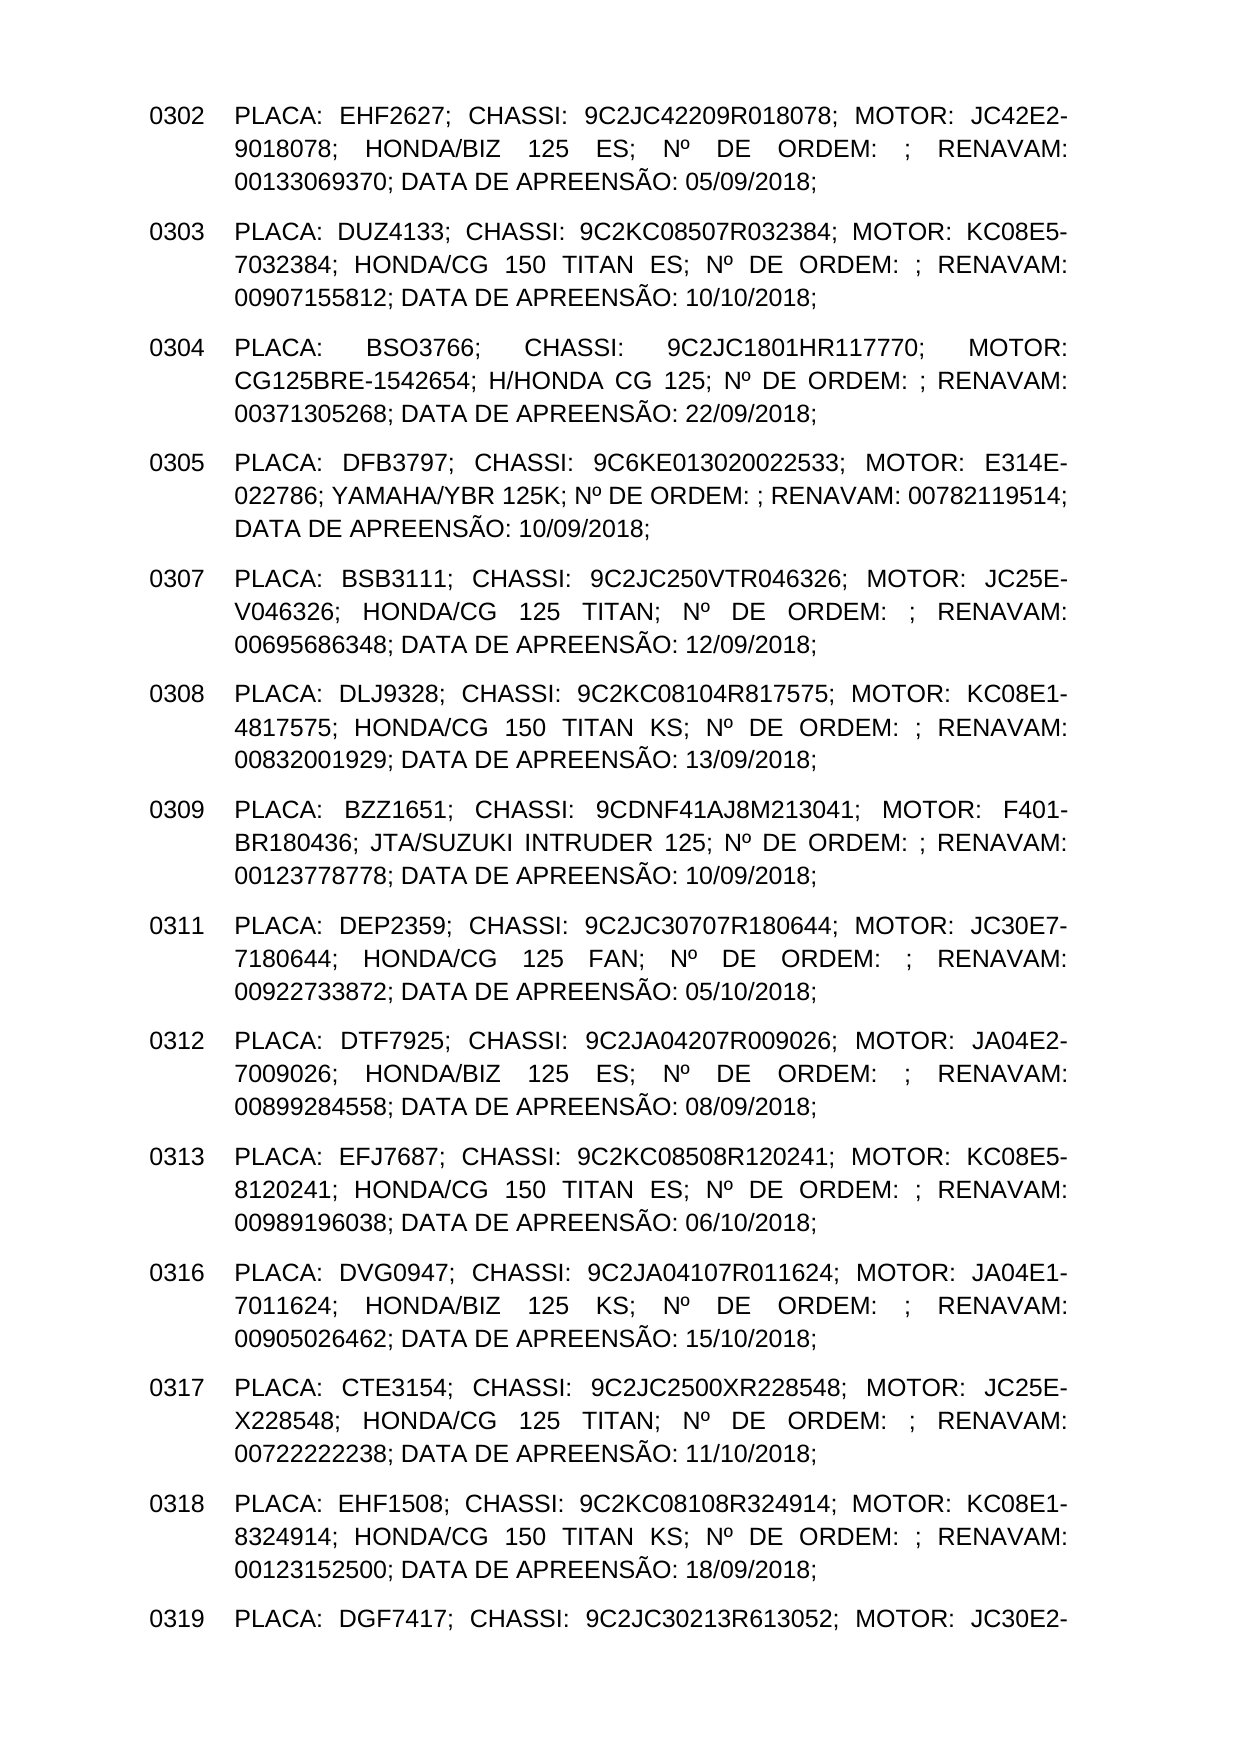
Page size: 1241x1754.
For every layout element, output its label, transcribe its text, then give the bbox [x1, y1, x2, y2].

table_cell 0319 [139, 1594, 224, 1663]
table_cell 0316 [139, 1247, 224, 1363]
table_cell 0318 [139, 1479, 224, 1594]
table_cell PLACA: EHF1508; CHASSI: 9C2KC08108R324914; MOTOR: KC08E1-8324914; HONDA/CG 150 TITAN KS; Nº DE ORDEM: ; RENAVAM: 00123152500; DATA DE APREENSÃO: 18/09/2018; [224, 1479, 1079, 1594]
table_cell 0309 [139, 785, 224, 900]
table_cell 0308 [139, 669, 224, 785]
table_cell 0305 [139, 438, 224, 553]
table_cell PLACA: DEP2359; CHASSI: 9C2JC30707R180644; MOTOR: JC30E7-7180644; HONDA/CG 125 FAN; Nº DE ORDEM: ; RENAVAM: 00922733872; DATA DE APREENSÃO: 05/10/2018; [224, 900, 1079, 1016]
table_cell PLACA: BSB3111; CHASSI: 9C2JC250VTR046326; MOTOR: JC25E-V046326; HONDA/CG 125 TITAN; Nº DE ORDEM: ; RENAVAM: 00695686348; DATA DE APREENSÃO: 12/09/2018; [224, 554, 1079, 669]
table_cell PLACA: EHF2627; CHASSI: 9C2JC42209R018078; MOTOR: JC42E2-9018078; HONDA/BIZ 125 ES; Nº DE ORDEM: ; RENAVAM: 00133069370; DATA DE APREENSÃO: 05/09/2018; [224, 91, 1079, 207]
table_cell PLACA: BSO3766; CHASSI: 9C2JC1801HR117770; MOTOR: CG125BRE-1542654; H/HONDA CG 125; Nº DE ORDEM: ; RENAVAM: 00371305268; DATA DE APREENSÃO: 22/09/2018; [224, 322, 1079, 438]
table_cell PLACA: EFJ7687; CHASSI: 9C2KC08508R120241; MOTOR: KC08E5-8120241; HONDA/CG 150 TITAN ES; Nº DE ORDEM: ; RENAVAM: 00989196038; DATA DE APREENSÃO: 06/10/2018; [224, 1132, 1079, 1247]
table_cell 0313 [139, 1132, 224, 1247]
table_cell 0304 [139, 322, 224, 438]
table_cell 0312 [139, 1016, 224, 1132]
table_cell PLACA: DVG0947; CHASSI: 9C2JA04107R011624; MOTOR: JA04E1-7011624; HONDA/BIZ 125 KS; Nº DE ORDEM: ; RENAVAM: 00905026462; DATA DE APREENSÃO: 15/10/2018; [224, 1247, 1079, 1363]
table_cell PLACA: CTE3154; CHASSI: 9C2JC2500XR228548; MOTOR: JC25E-X228548; HONDA/CG 125 TITAN; Nº DE ORDEM: ; RENAVAM: 00722222238; DATA DE APREENSÃO: 11/10/2018; [224, 1363, 1079, 1478]
table_cell PLACA: BZZ1651; CHASSI: 9CDNF41AJ8M213041; MOTOR: F401-BR180436; JTA/SUZUKI INTRUDER 125; Nº DE ORDEM: ; RENAVAM: 00123778778; DATA DE APREENSÃO: 10/09/2018; [224, 785, 1079, 900]
table_cell PLACA: DLJ9328; CHASSI: 9C2KC08104R817575; MOTOR: KC08E1-4817575; HONDA/CG 150 TITAN KS; Nº DE ORDEM: ; RENAVAM: 00832001929; DATA DE APREENSÃO: 13/09/2018; [224, 669, 1079, 785]
table_cell 0307 [139, 554, 224, 669]
table_cell PLACA: DTF7925; CHASSI: 9C2JA04207R009026; MOTOR: JA04E2-7009026; HONDA/BIZ 125 ES; Nº DE ORDEM: ; RENAVAM: 00899284558; DATA DE APREENSÃO: 08/09/2018; [224, 1016, 1079, 1132]
table_cell 0311 [139, 900, 224, 1016]
table_cell PLACA: DUZ4133; CHASSI: 9C2KC08507R032384; MOTOR: KC08E5-7032384; HONDA/CG 150 TITAN ES; Nº DE ORDEM: ; RENAVAM: 00907155812; DATA DE APREENSÃO: 10/10/2018; [224, 207, 1079, 322]
table_cell PLACA: DFB3797; CHASSI: 9C6KE013020022533; MOTOR: E314E-022786; YAMAHA/YBR 125K; Nº DE ORDEM: ; RENAVAM: 00782119514; DATA DE APREENSÃO: 10/09/2018; [224, 438, 1079, 553]
table_cell PLACA: DGF7417; CHASSI: 9C2JC30213R613052; MOTOR: JC30E2- [224, 1594, 1079, 1663]
table_cell 0317 [139, 1363, 224, 1478]
table_cell 0303 [139, 207, 224, 322]
table_cell 0302 [139, 91, 224, 207]
